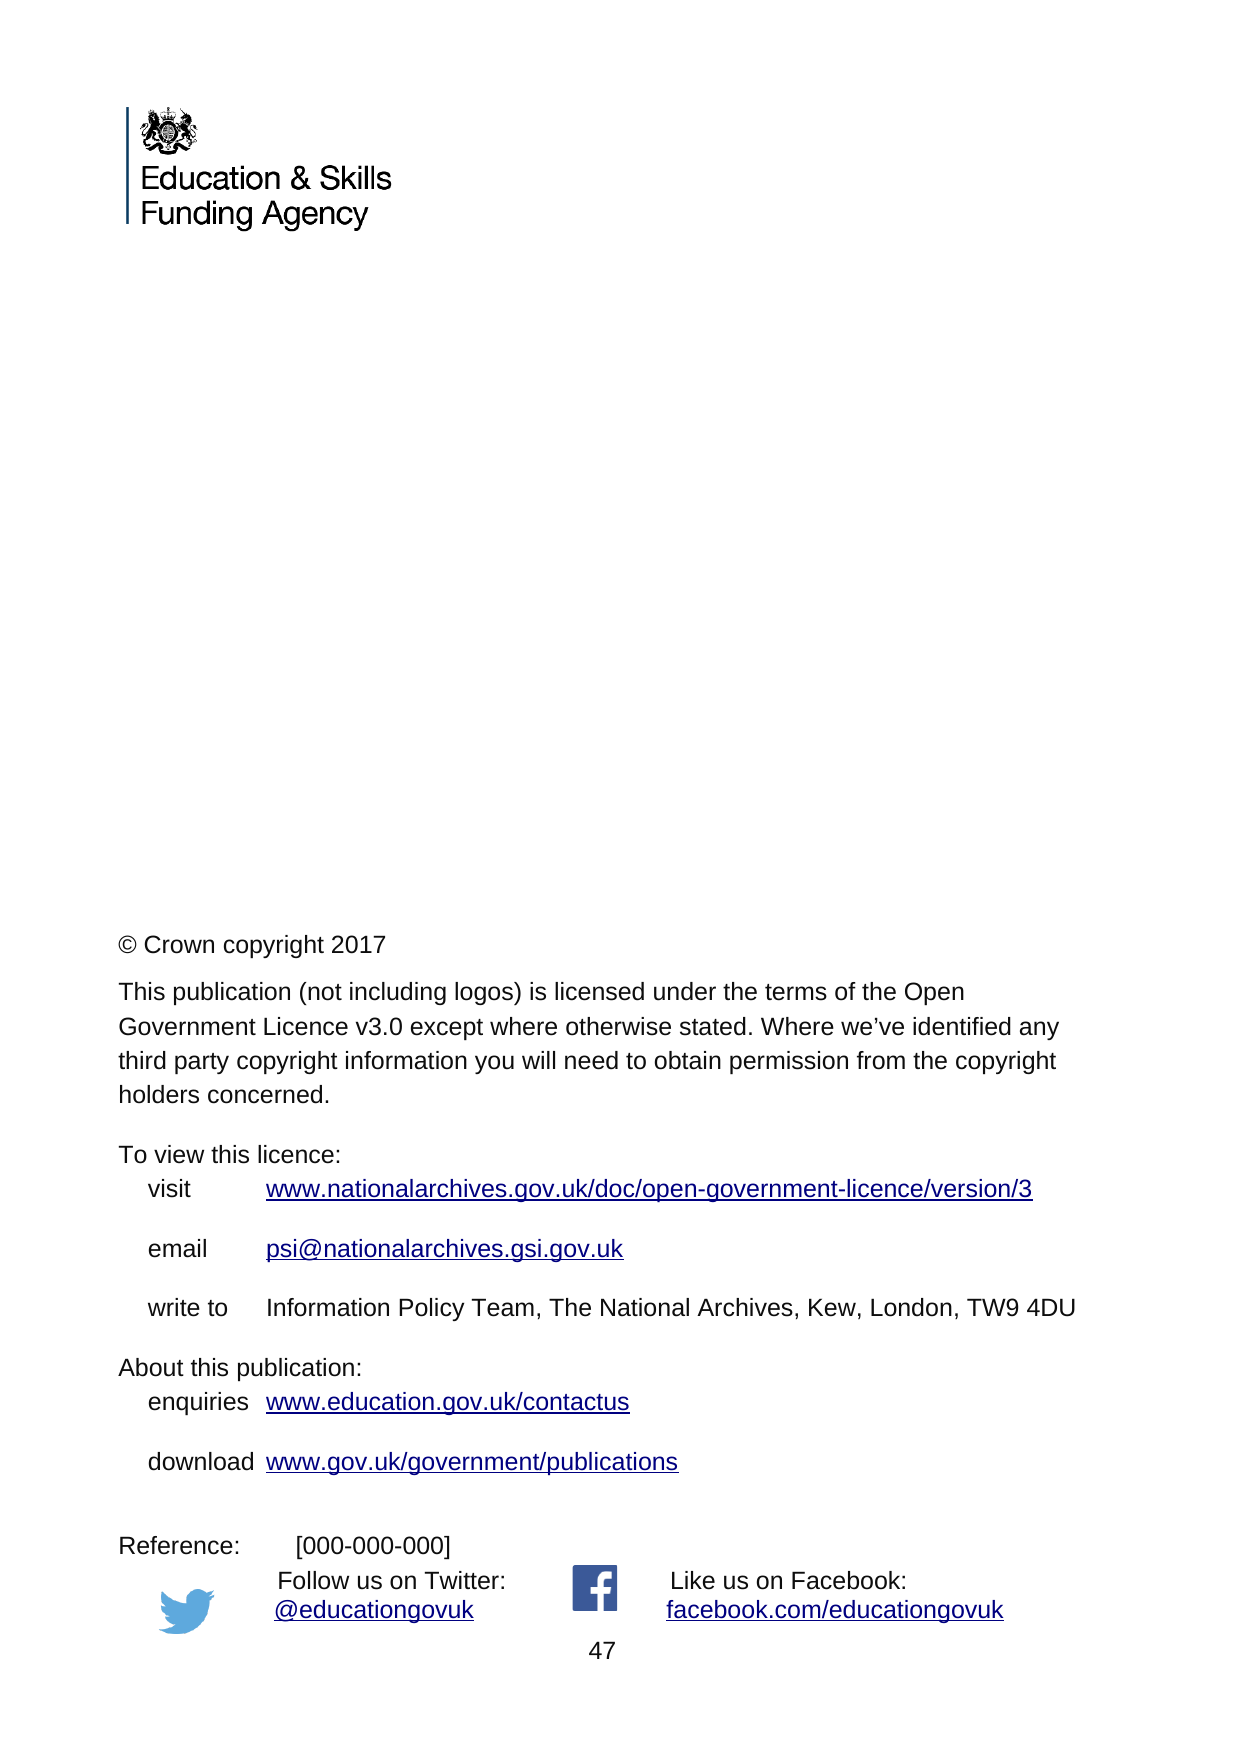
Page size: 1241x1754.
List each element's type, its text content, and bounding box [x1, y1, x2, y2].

text visit www.nationalarchives.gov.uk/doc/open-government-licence/version/3 [148, 1174, 1107, 1203]
table_header [129, 1566, 262, 1634]
text This publication (not including logos) is licensed under the terms of the Open Government Licence v3.0 except where otherwise stated. Where we’ve identified any third party copyright information you will need to obtain permission from the copyright holders concerned. [118, 977, 1107, 1109]
table_header Follow us on Twitter: @educationgovuk [262, 1566, 558, 1634]
table_header Like us on Facebook: facebook.com/educationgovuk [655, 1566, 1015, 1634]
text email psi@nationalarchives.gsi.gov.uk [148, 1234, 1107, 1263]
text To view this licence: [118, 1140, 1107, 1169]
text Reference: [000-000-000] [118, 1531, 1107, 1560]
text write to Information Policy Team, The National Archives, Kew, London, TW9 4DU [148, 1293, 1107, 1322]
text download www.gov.uk/government/publications [148, 1447, 1107, 1476]
table_header [558, 1566, 655, 1634]
text © Crown copyright 2017 [118, 930, 1107, 959]
text About this publication: [118, 1353, 1107, 1382]
text enquiries www.education.gov.uk/contactus [148, 1387, 1107, 1416]
